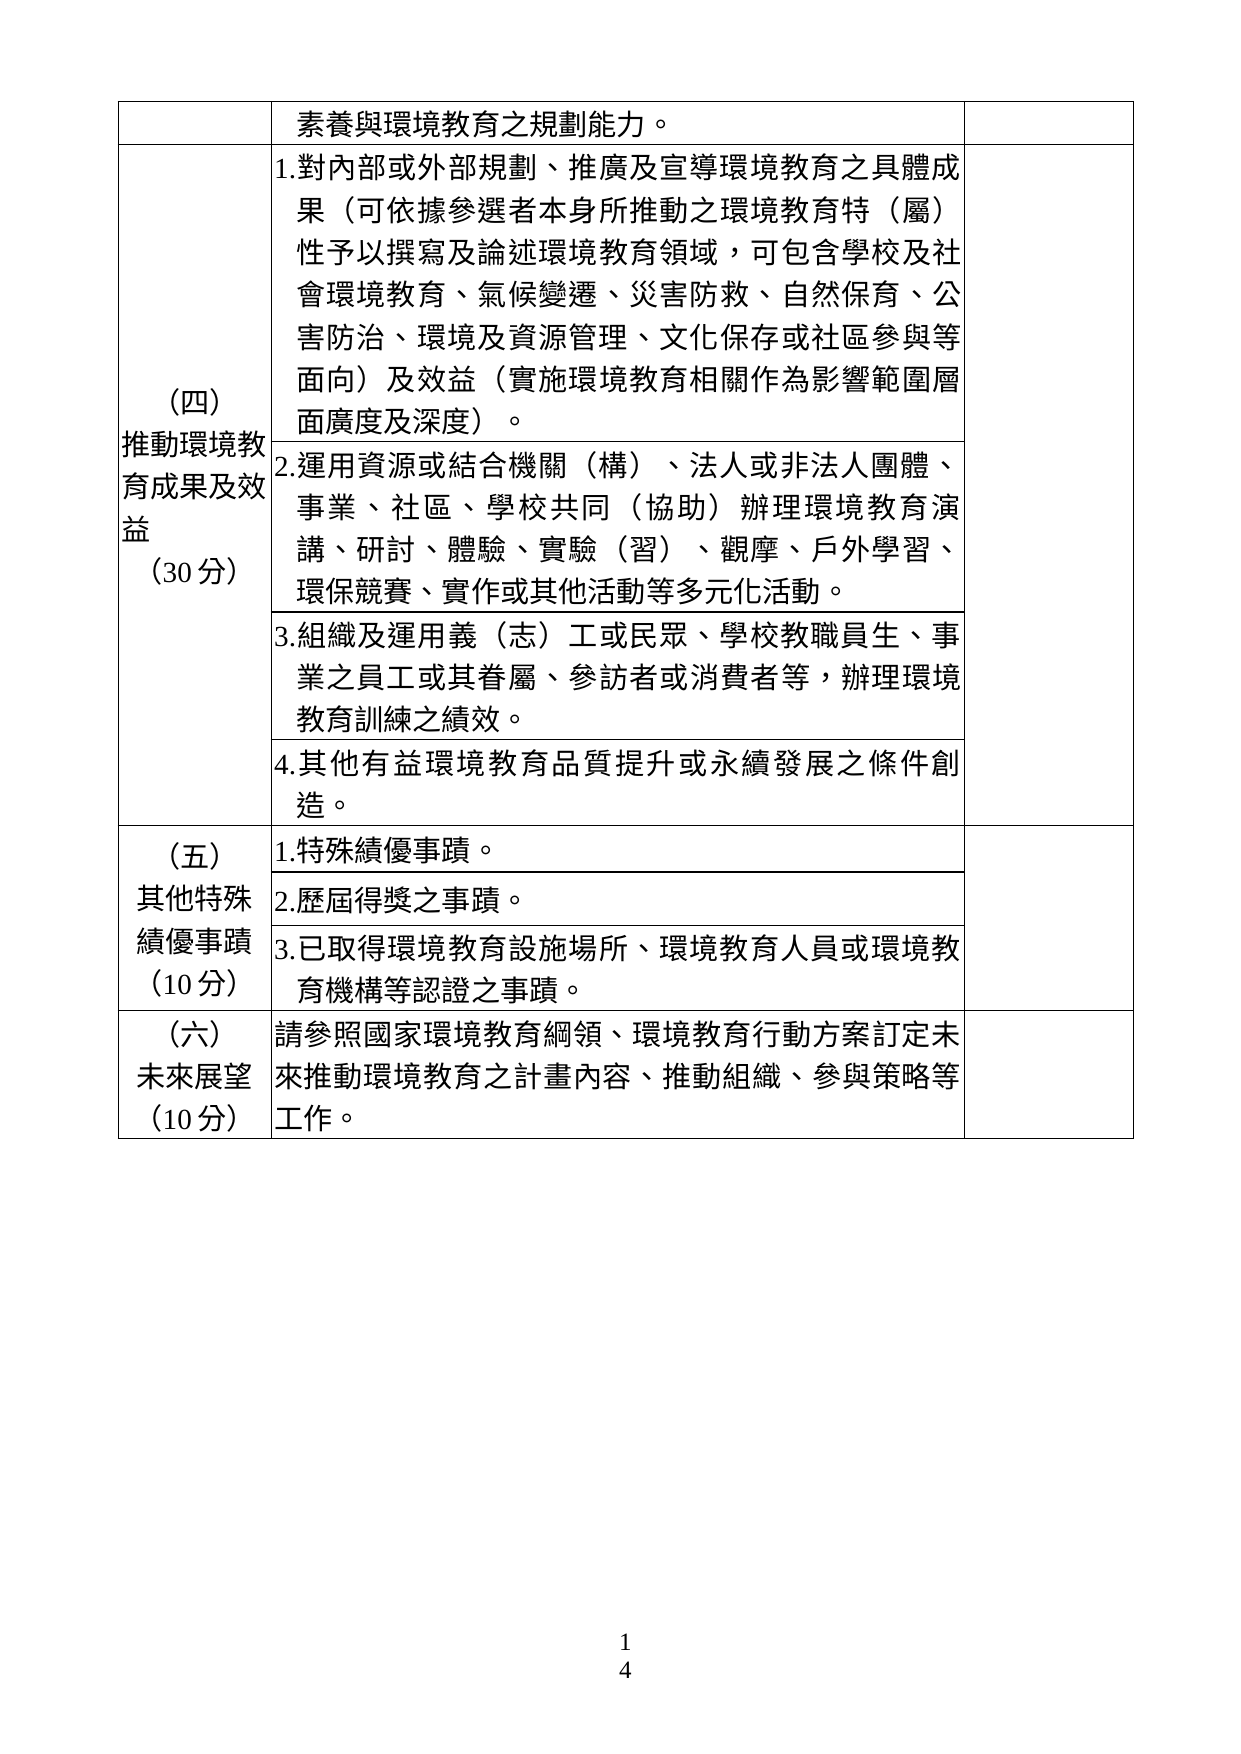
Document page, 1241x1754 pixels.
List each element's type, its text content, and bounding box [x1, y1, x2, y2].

table_cell [965, 1011, 1133, 1138]
table_cell 1.特殊績優事蹟。 [272, 826, 964, 871]
table_cell [965, 145, 1133, 825]
table_cell 素養與環境教育之規劃能力。 [272, 102, 964, 144]
table_cell （五） 其他特殊 績優事蹟 （10分） [119, 826, 271, 1010]
table_cell [965, 826, 1133, 1010]
table_cell [965, 102, 1133, 144]
table_cell 2.運用資源或結合機關（構）、法人或非法人團體、事業、社區、學校共同（協助）辦理環境教育演講、研討、體驗、實驗（習）、觀摩、戶外學習、環保競賽、實作或其他活動等多元化活動。 [272, 442, 964, 611]
table_cell 請參照國家環境教育綱領、環境教育行動方案訂定未來推動環境教育之計畫內容、推動組織、參與策略等工作。 [272, 1011, 964, 1138]
table_cell 2.歷屆得獎之事蹟。 [272, 873, 964, 925]
table_cell [119, 102, 271, 144]
table_cell （四） 推動環境教育成果及效益 （30分） [119, 145, 271, 825]
table_cell 3.已取得環境教育設施場所、環境教育人員或環境教育機構等認證之事蹟。 [272, 926, 964, 1010]
table_cell 1.對內部或外部規劃、推廣及宣導環境教育之具體成果（可依據參選者本身所推動之環境教育特（屬）性予以撰寫及論述環境教育領域，可包含學校及社會環境教育、氣候變遷、災害防救、自然保育、公害防治、環境及資源管理、文化保存或社區參與等面向）及效益（實施環境教育相關作為影響範圍層面廣度及深度）。 [272, 145, 964, 441]
table_cell （六） 未來展望（10分） [119, 1011, 271, 1138]
table_cell 4.其他有益環境教育品質提升或永續發展之條件創造。 [272, 740, 964, 825]
table_cell 3.組織及運用義（志）工或民眾、學校教職員生、事業之員工或其眷屬、參訪者或消費者等，辦理環境教育訓練之績效。 [272, 613, 964, 739]
